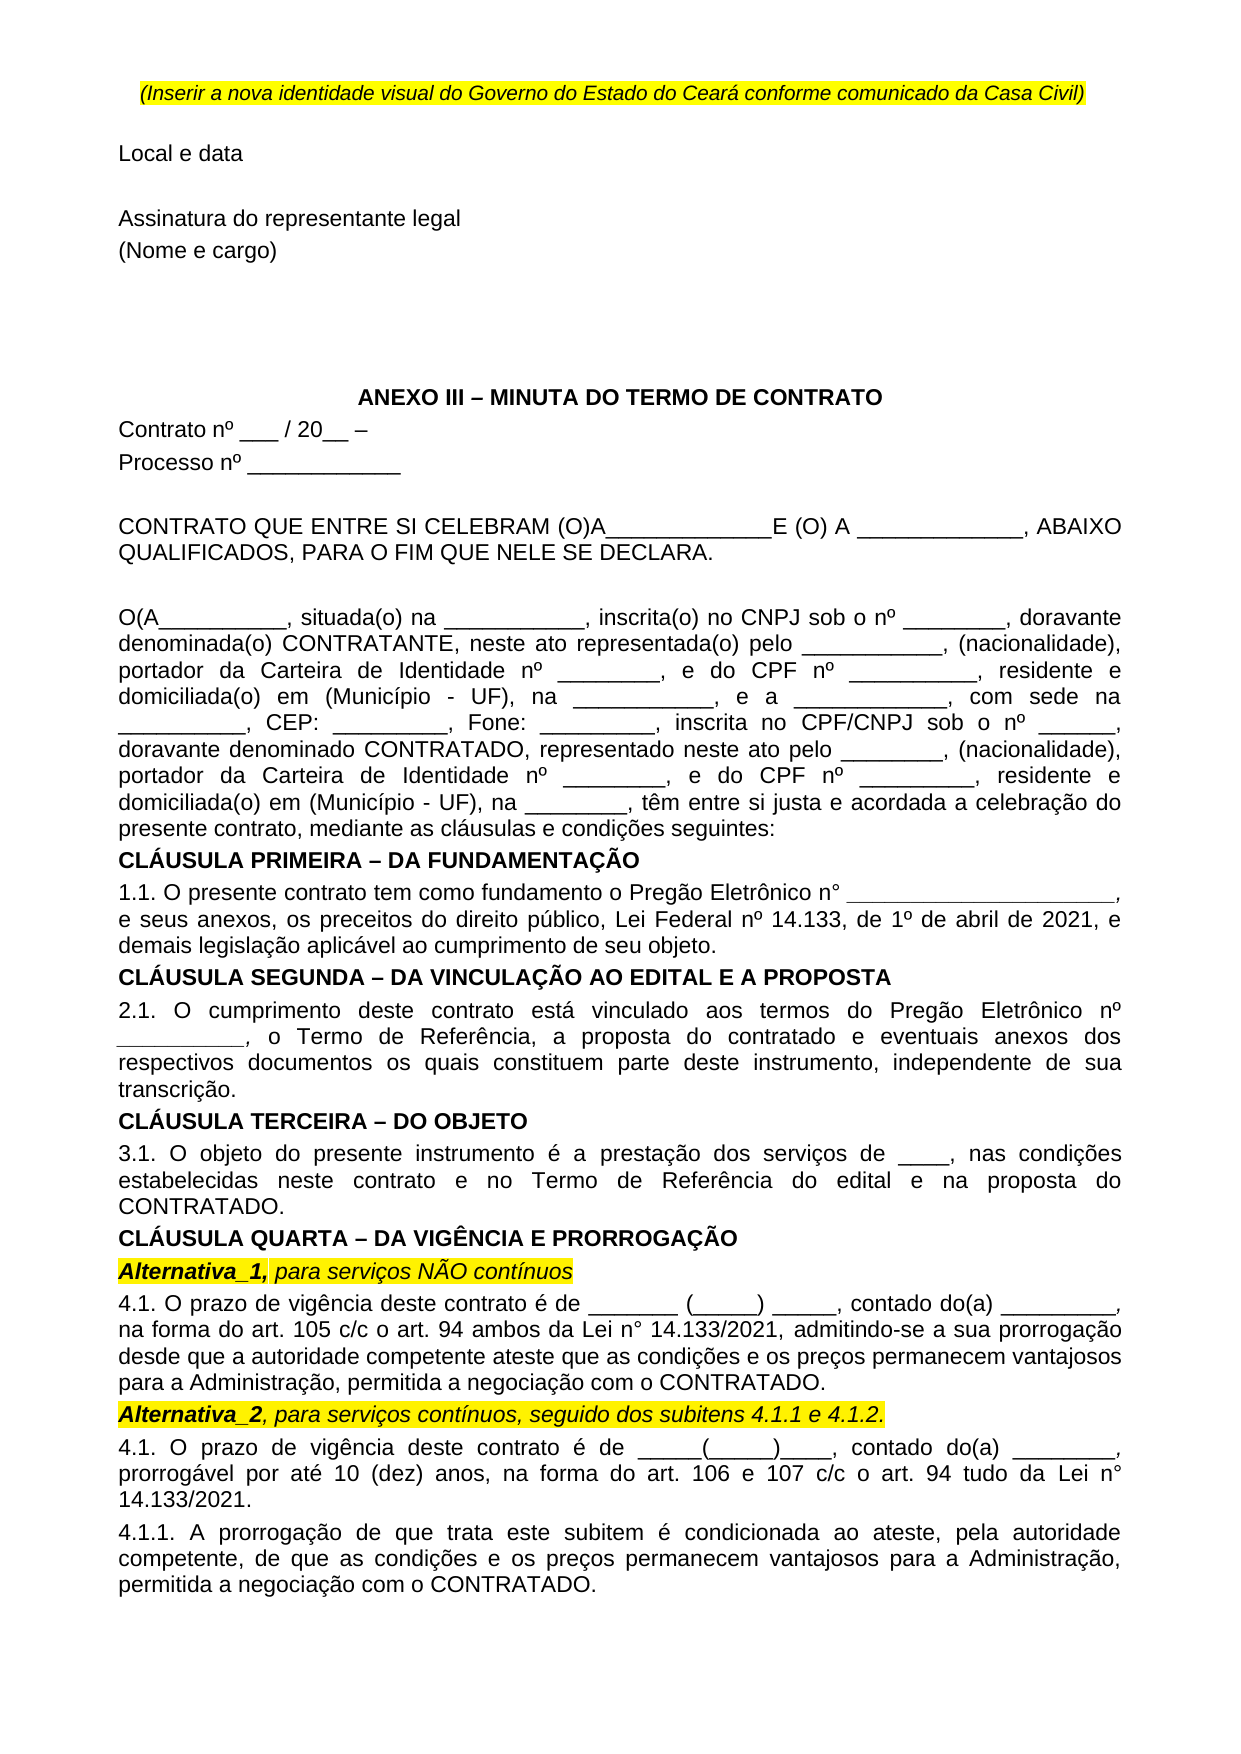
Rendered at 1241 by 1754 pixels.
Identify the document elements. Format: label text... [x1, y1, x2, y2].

text 4.1. O prazo de vigência deste contrato é de _____(_____)____, contado do(a) ________, prorrogável por até 10 (dez) anos, na forma do art. 106 e 107 c/c o art. 94 tudo da Lei n° 14.133/2021. [118, 1433, 1122, 1513]
text 1.1. O presente contrato tem como fundamento o Pregão Eletrônico n° _____________________, e seus anexos, os preceitos do direito público, Lei Federal nº 14.133, de 1º de abril de 2021, e demais legislação aplicável ao cumprimento de seu objeto. [118, 879, 1122, 958]
text Assinatura do representante legal [118, 204, 1122, 231]
text 4.1. O prazo de vigência deste contrato é de _______ (_____) _____, contado do(a) _________, na forma do art. 105 c/c o art. 94 ambos da Lei n° 14.133/2021, admitindo-se a sua prorrogação desde que a autoridade competente ateste que as condições e os preços permanecem vantajosos para a Administração, permitida a negociação com o CONTRATADO. [118, 1290, 1122, 1395]
text O(A__________, situada(o) na ___________, inscrita(o) no CNPJ sob o nº ________, doravante denominada(o) CONTRATANTE, neste ato representada(o) pelo ___________, (nacionalidade), portador da Carteira de Identidade nº ________, e do CPF nº __________, residente e domiciliada(o) em (Município - UF), na ___________, e a ____________, com sede na __________, CEP: _________, Fone: _________, inscrita no CPF/CNPJ sob o nº ______, doravante denominado CONTRATADO, representado neste ato pelo ________, (nacionalidade), portador da Carteira de Identidade nº ________, e do CPF nº _________, residente e domiciliada(o) em (Município - UF), na ________, têm entre si justa e acordada a celebração do presente contrato, mediante as cláusulas e condições seguintes: [118, 604, 1122, 841]
text ANEXO III – MINUTA DO TERMO DE CONTRATO [118, 384, 1122, 410]
text CLÁUSULA QUARTA – DA VIGÊNCIA E PRORROGAÇÃO [118, 1225, 1122, 1252]
text Local e data [118, 140, 1122, 166]
text CLÁUSULA TERCEIRA – DO OBJETO [118, 1108, 1122, 1134]
text Processo nº ____________ [118, 448, 1122, 475]
text Contrato nº ___ / 20__ – [118, 416, 1122, 442]
text 4.1.1. A prorrogação de que trata este subitem é condicionada ao ateste, pela autoridade competente, de que as condições e os preços permanecem vantajosos para a Administração, permitida a negociação com o CONTRATADO. [118, 1518, 1122, 1598]
text 3.1. O objeto do presente instrumento é a prestação dos serviços de ____, nas condições estabelecidas neste contrato e no Termo de Referência do edital e na proposta do CONTRATADO. [118, 1140, 1122, 1219]
text (Nome e cargo) [118, 237, 1122, 263]
text CLÁUSULA PRIMEIRA – DA FUNDAMENTAÇÃO [118, 847, 1122, 873]
text CLÁUSULA SEGUNDA – DA VINCULAÇÃO AO EDITAL E A PROPOSTA [118, 964, 1122, 991]
text Alternativa_1, para serviços NÃO contínuos [118, 1258, 1122, 1284]
text CONTRATO QUE ENTRE SI CELEBRAM (O)A_____________E (O) A _____________, ABAIXO QUALIFICADOS, PARA O FIM QUE NELE SE DECLARA. [118, 513, 1122, 566]
text 2.1. O cumprimento deste contrato está vinculado aos termos do Pregão Eletrônico nº __________, o Termo de Referência, a proposta do contratado e eventuais anexos dos respectivos documentos os quais constituem parte deste instrumento, independente de sua transcrição. [118, 997, 1122, 1102]
text Alternativa_2, para serviços contínuos, seguido dos subitens 4.1.1 e 4.1.2. [118, 1401, 1122, 1428]
